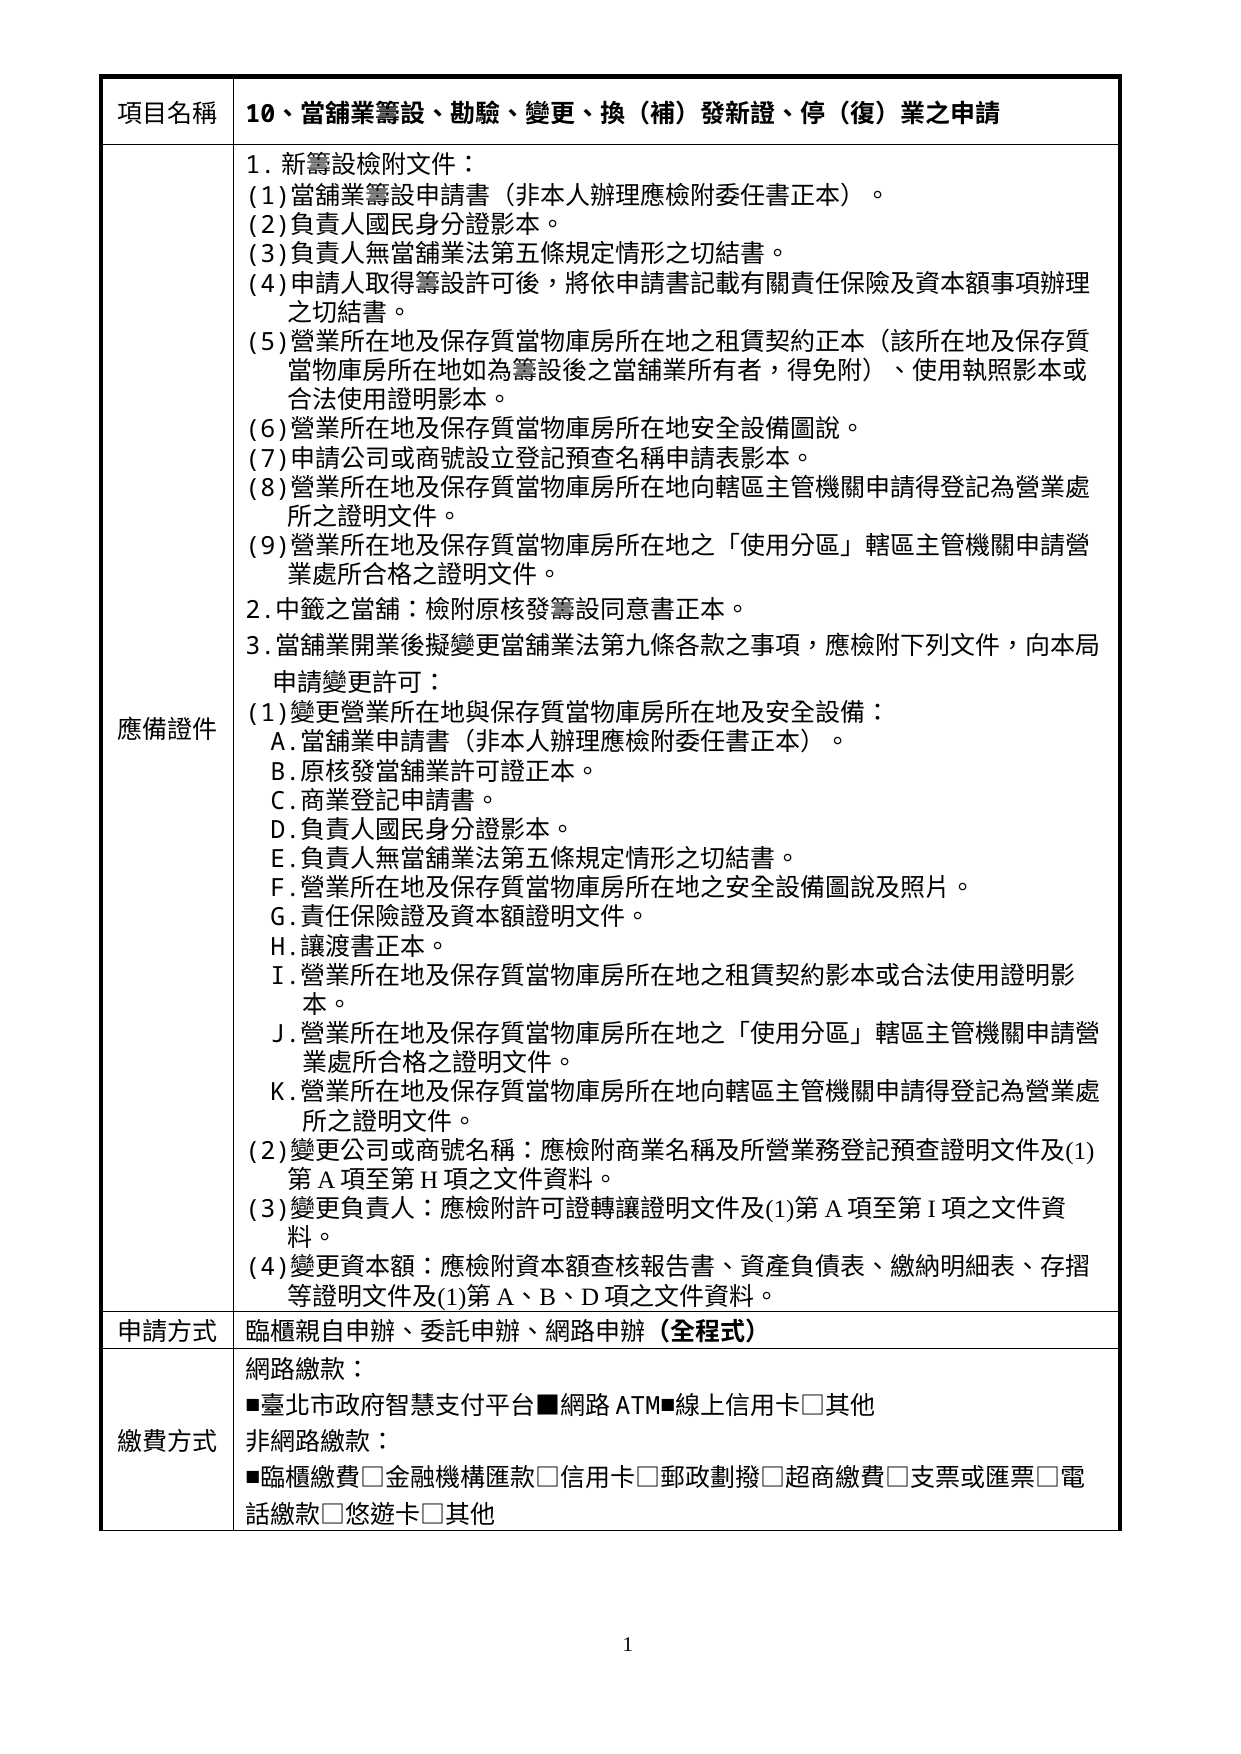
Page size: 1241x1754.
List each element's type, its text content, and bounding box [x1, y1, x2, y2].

table_cell 應備證件 [103, 145, 233, 1311]
table_cell 1. 新籌設檢附文件： (1)當舖業籌設申請書（非本人辦理應檢附委任書正本）。 (2)負責人國民身分證影本。 (3)負責人無當舖業法第五條規定情形之切結書。 (4)申請人取得籌設許可後，將依申請書記載有關責任保險及資本額事項辦理之切結書。 (5)營業所在地及保存質當物庫房所在地之租賃契約正本（該所在地及保存質當物庫房所在地如為籌設後之當舖業所有者，得免附）、使用執照影本或合法使用證明影本。 (6)營業所在地及保存質當物庫房所在地安全設備圖說。 (7)申請公司或商號設立登記預查名稱申請表影本。 (8)營業所在地及保存質當物庫房所在地向轄區主管機關申請得登記為營業處所之證明文件。 (9)營業所在地及保存質當物庫房所在地之「使用分區」轄區主管機關申請營業處所合格之證明文件。 2.中籤之當舖：檢附原核發籌設同意書正本。 3.當舖業開業後擬變更當舖業法第九條各款之事項，應檢附下列文件，向本局申請變更許可： (1)變更營業所在地與保存質當物庫房所在地及安全設備： A.當舖業申請書（非本人辦理應檢附委任書正本）。 B.原核發當舖業許可證正本。 C.商業登記申請書。 D.負責人國民身分證影本。 E.負責人無當舖業法第五條規定情形之切結書。 F.營業所在地及保存質當物庫房所在地之安全設備圖說及照片。 G.責任保險證及資本額證明文件。 H.讓渡書正本。 I.營業所在地及保存質當物庫房所在地之租賃契約影本或合法使用證明影本。 J.營業所在地及保存質當物庫房所在地之「使用分區」轄區主管機關申請營業處所合格之證明文件。 K.營業所在地及保存質當物庫房所在地向轄區主管機關申請得登記為營業處所之證明文件。 (2)變更公司或商號名稱：應檢附商業名稱及所營業務登記預查證明文件及(1)第A項至第H項之文件資料。 (3)變更負責人：應檢附許可證轉讓證明文件及(1)第A項至第I項之文件資料。 (4)變更資本額：應檢附資本額查核報告書、資產負債表、繳納明細表、存摺等證明文件及(1)第A、B、D項之文件資料。 [234, 145, 1118, 1311]
table_header 項目名稱 [103, 79, 233, 144]
table_header 10、當舖業籌設、勘驗、變更、換（補）發新證、停（復）業之申請 [234, 79, 1118, 144]
table_cell 繳費方式 [103, 1349, 233, 1530]
table_cell 申請方式 [103, 1312, 233, 1348]
table_cell 臨櫃親自申辦、委託申辦、網路申辦（全程式） [234, 1312, 1118, 1348]
table_cell 網路繳款： ■臺北市政府智慧支付平台■網路ATM■線上信用卡□其他 非網路繳款： ■臨櫃繳費□金融機構匯款□信用卡□郵政劃撥□超商繳費□支票或匯票□電話繳款□悠遊卡□其他 [234, 1349, 1118, 1530]
